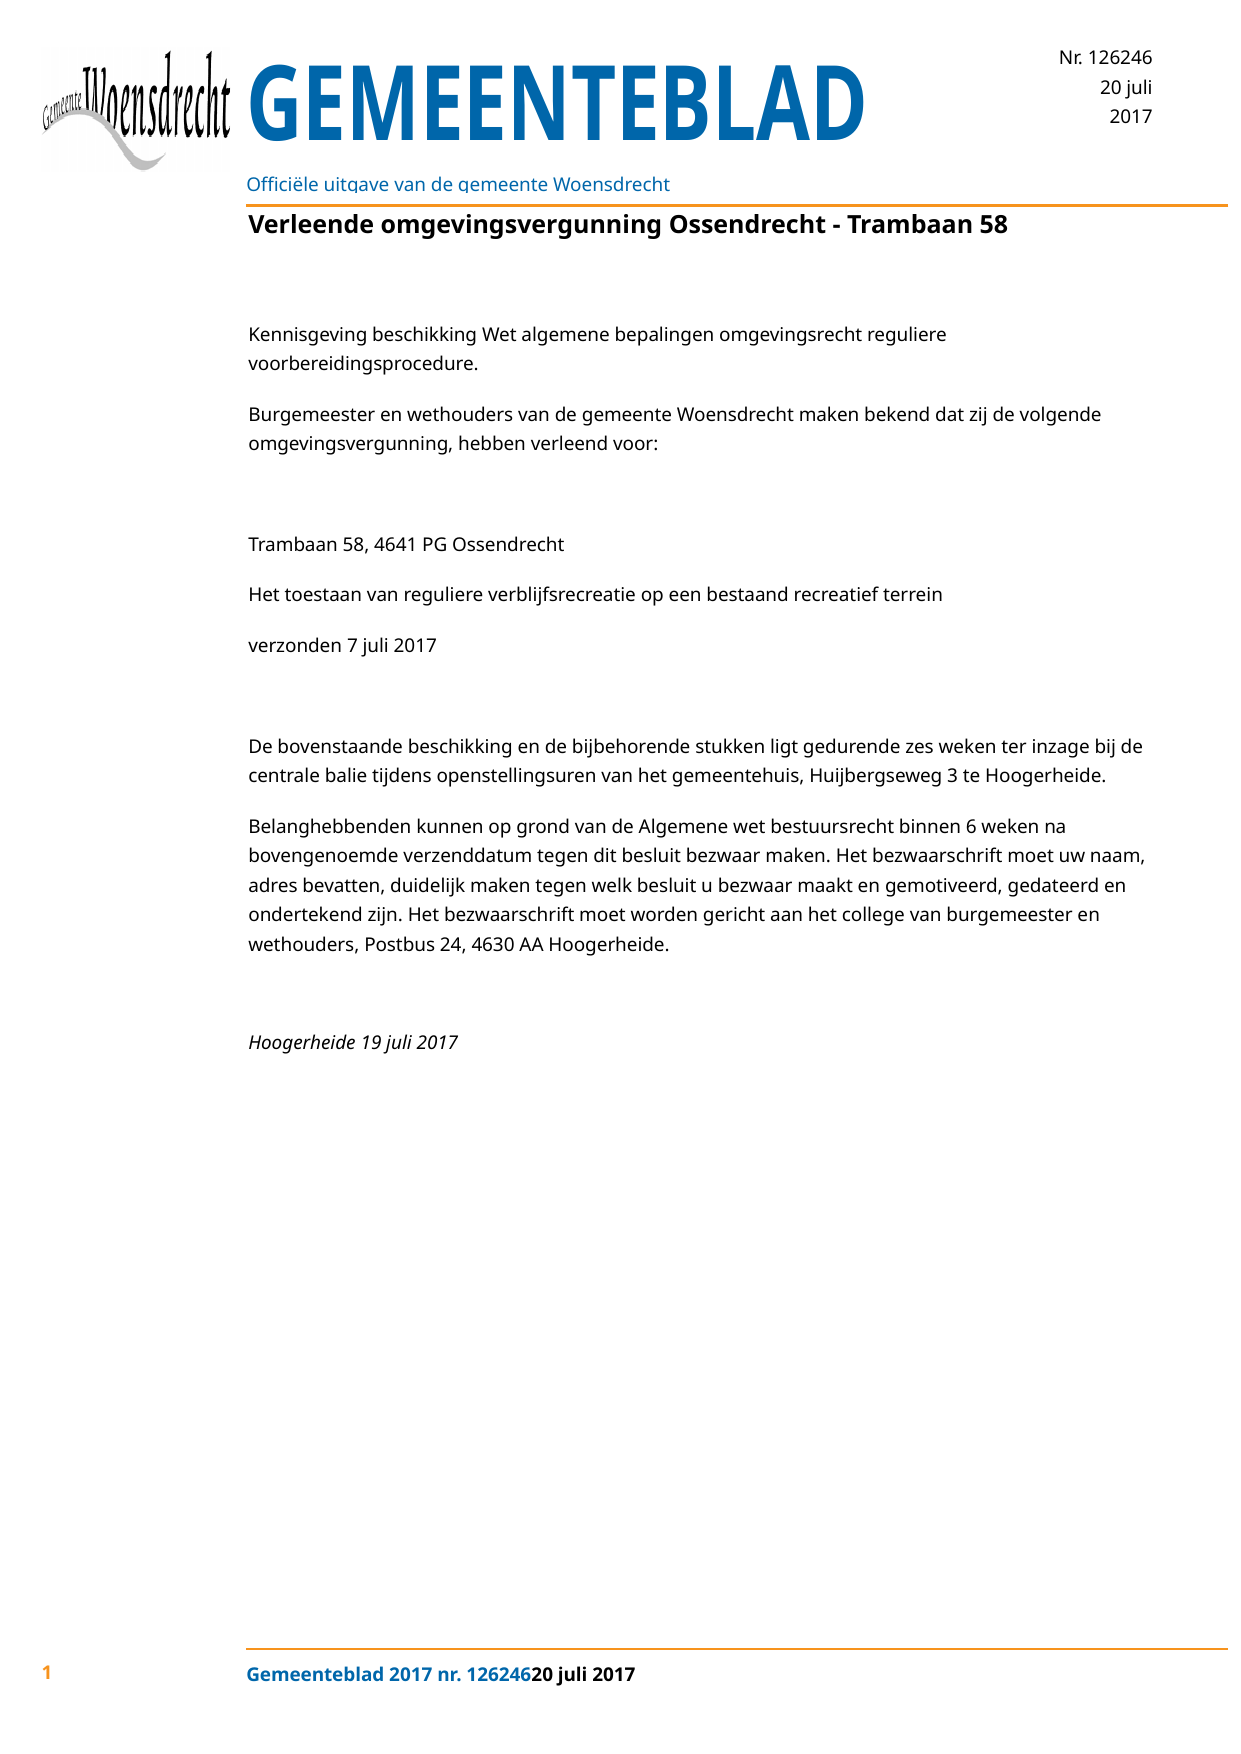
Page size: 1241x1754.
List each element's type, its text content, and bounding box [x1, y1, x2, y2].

text Burgemeester en wethouders van de gemeente Woensdrecht maken bekend dat zij de volgende omgevingsvergunning, hebben verleend voor: [248, 401, 1152, 456]
text Het toestaan van reguliere verblijfsrecreatie op een bestaand recreatief terrein [248, 582, 1152, 607]
text De bovenstaande beschikking en de bijbehorende stukken ligt gedurende zes weken ter inzage bij de centrale balie tijdens openstellingsuren van het gemeentehuis, Huijbergseweg 3 te Hoogerheide. [248, 733, 1152, 788]
text Kennisgeving beschikking Wet algemene bepalingen omgevingsrecht reguliere voorbereidingsprocedure. [248, 321, 1152, 376]
text Belanghebbenden kunnen op grond van de Algemene wet bestuursrecht binnen 6 weken na bovengenoemde verzenddatum tegen dit besluit bezwaar maken. Het bezwaarschrift moet uw naam, adres bevatten, duidelijk maken tegen welk besluit u bezwaar maakt en gemotiveerd, gedateerd en ondertekend zijn. Het bezwaarschrift moet worden gericht aan het college van burgemeester en wethouders, Postbus 24, 4630 AA Hoogerheide. [248, 813, 1152, 957]
text Hoogerheide 19 juli 2017 [248, 1029, 1152, 1055]
text verzonden 7 juli 2017 [248, 632, 1152, 658]
picture [41, 47, 231, 172]
text Verleende omgevingsvergunning Ossendrecht - Trambaan 58 [248, 207, 1152, 241]
text Trambaan 58, 4641 PG Ossendrecht [248, 531, 1152, 557]
